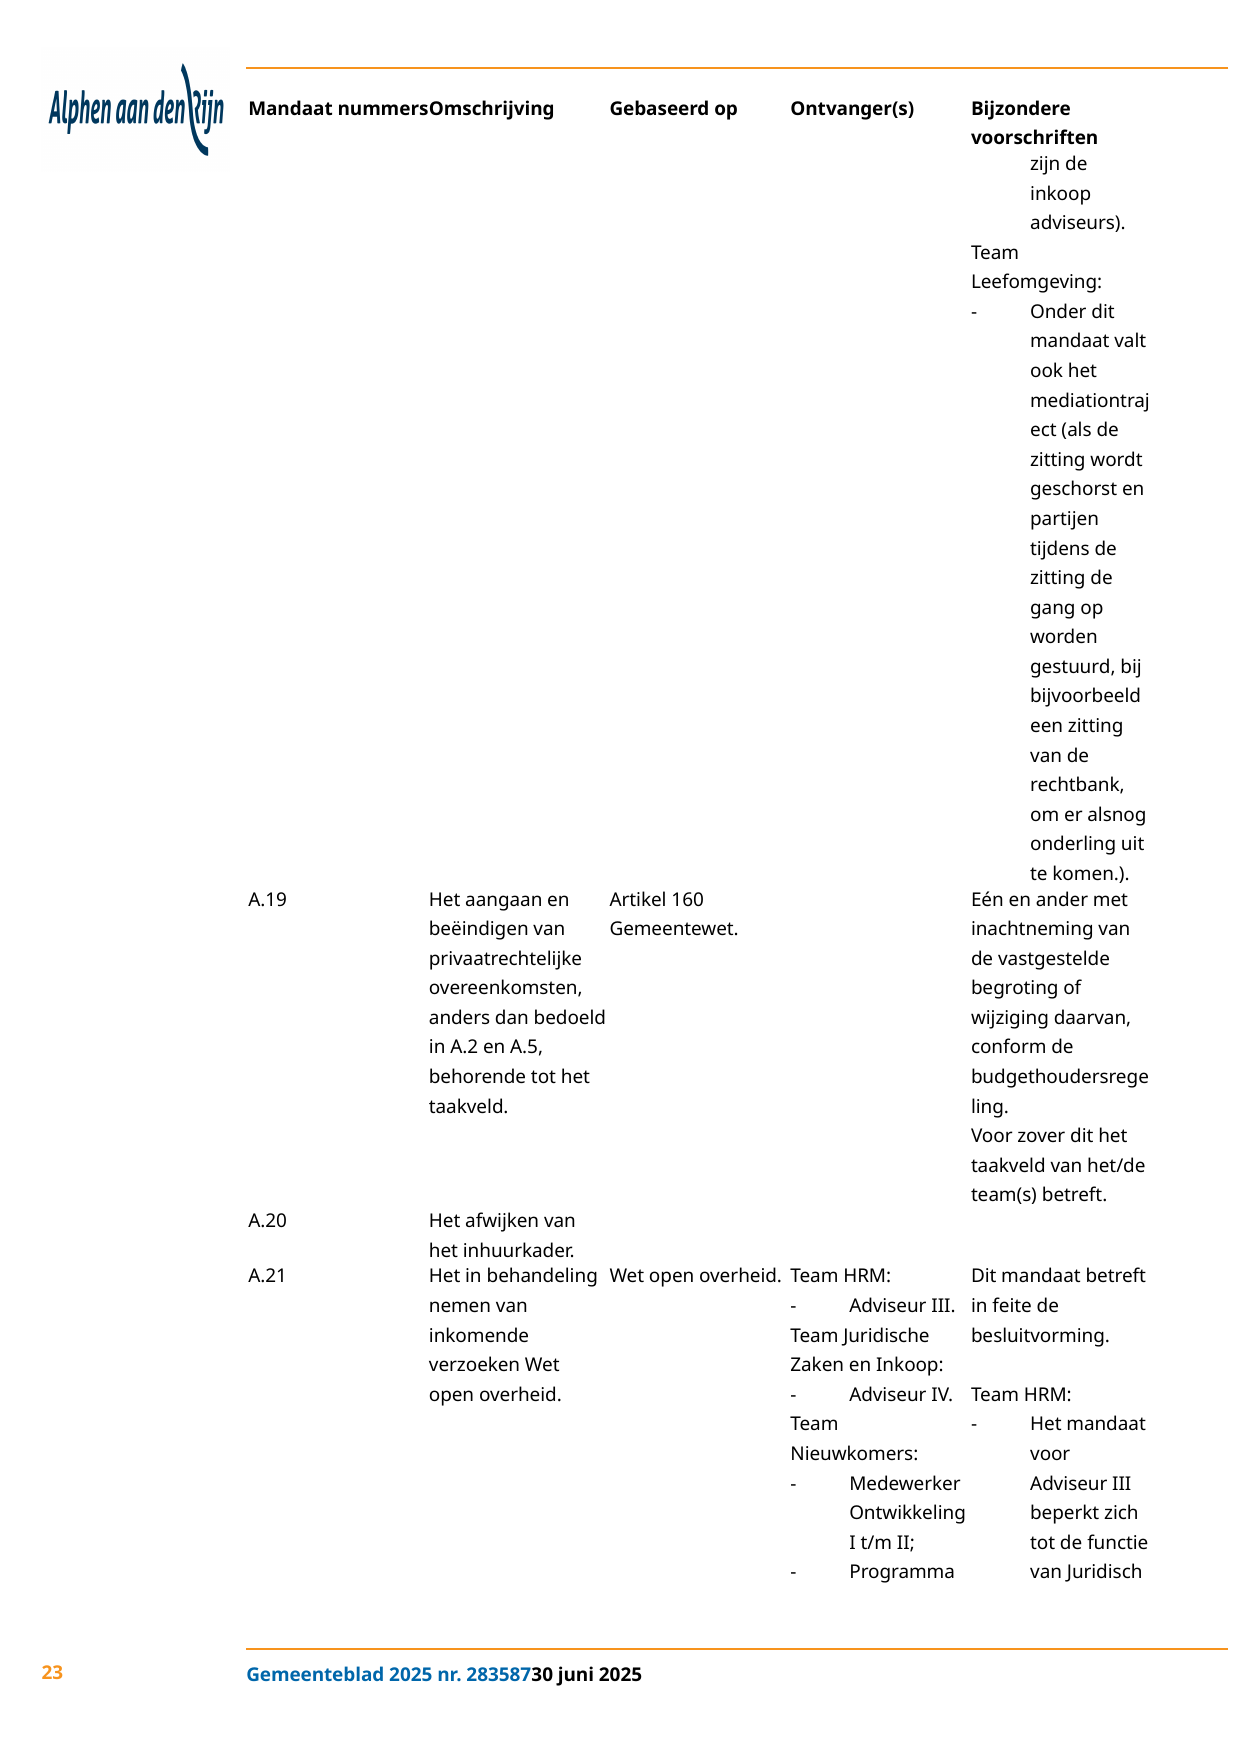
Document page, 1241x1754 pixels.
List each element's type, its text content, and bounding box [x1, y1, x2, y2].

table_header Mandaat nummers [248, 95, 429, 150]
table_cell Dit mandaat betreft in feite de besluitvorming. Team HRM: Het mandaat voor Adviseur III beperkt zich tot de functie van Juridisch [971, 1263, 1152, 1584]
table_cell zijn de inkoop adviseurs). Team Leefomgeving: Onder dit mandaat valt ook het mediationtraject (als de zitting wordt geschorst en partijen tijdens de zitting de gang op worden gestuurd, bij bijvoorbeeld een zitting van de rechtbank, om er alsnog onderling uit te komen.). [971, 150, 1152, 886]
table_cell [790, 1208, 971, 1263]
table_cell A.21 [248, 1263, 429, 1584]
table_cell Artikel 160 Gemeentewet. [609, 886, 790, 1207]
table_header Ontvanger(s) [790, 95, 971, 150]
table_cell [790, 886, 971, 1207]
table_cell [609, 1208, 790, 1263]
table_cell [429, 150, 609, 886]
table_cell Het afwijken van het inhuurkader. [429, 1208, 609, 1263]
table_header Bijzondere voorschriften [971, 95, 1152, 150]
table_cell [609, 150, 790, 886]
table_header Gebaseerd op [609, 95, 790, 150]
table_cell [790, 150, 971, 886]
table_cell Team HRM: Adviseur III. Team Juridische Zaken en Inkoop: Adviseur IV. Team Nieuwkomers: Medewerker Ontwikkeling I t/m II; Programma [790, 1263, 971, 1584]
table_cell Het in behandeling nemen van inkomende verzoeken Wet open overheid. [429, 1263, 609, 1584]
table_header Omschrijving [429, 95, 609, 150]
table_cell [248, 150, 429, 886]
picture [41, 47, 231, 172]
table_cell Wet open overheid. [609, 1263, 790, 1584]
table_cell [971, 1208, 1152, 1263]
table_cell Het aangaan en beëindigen van privaatrechtelijke overeenkomsten, anders dan bedoeld in A.2 en A.5, behorende tot het taakveld. [429, 886, 609, 1207]
table_cell A.19 [248, 886, 429, 1207]
table_cell A.20 [248, 1208, 429, 1263]
table_cell Eén en ander met inachtneming van de vastgestelde begroting of wijziging daarvan, conform de budgethoudersregeling. Voor zover dit het taakveld van het/de team(s) betreft. [971, 886, 1152, 1207]
